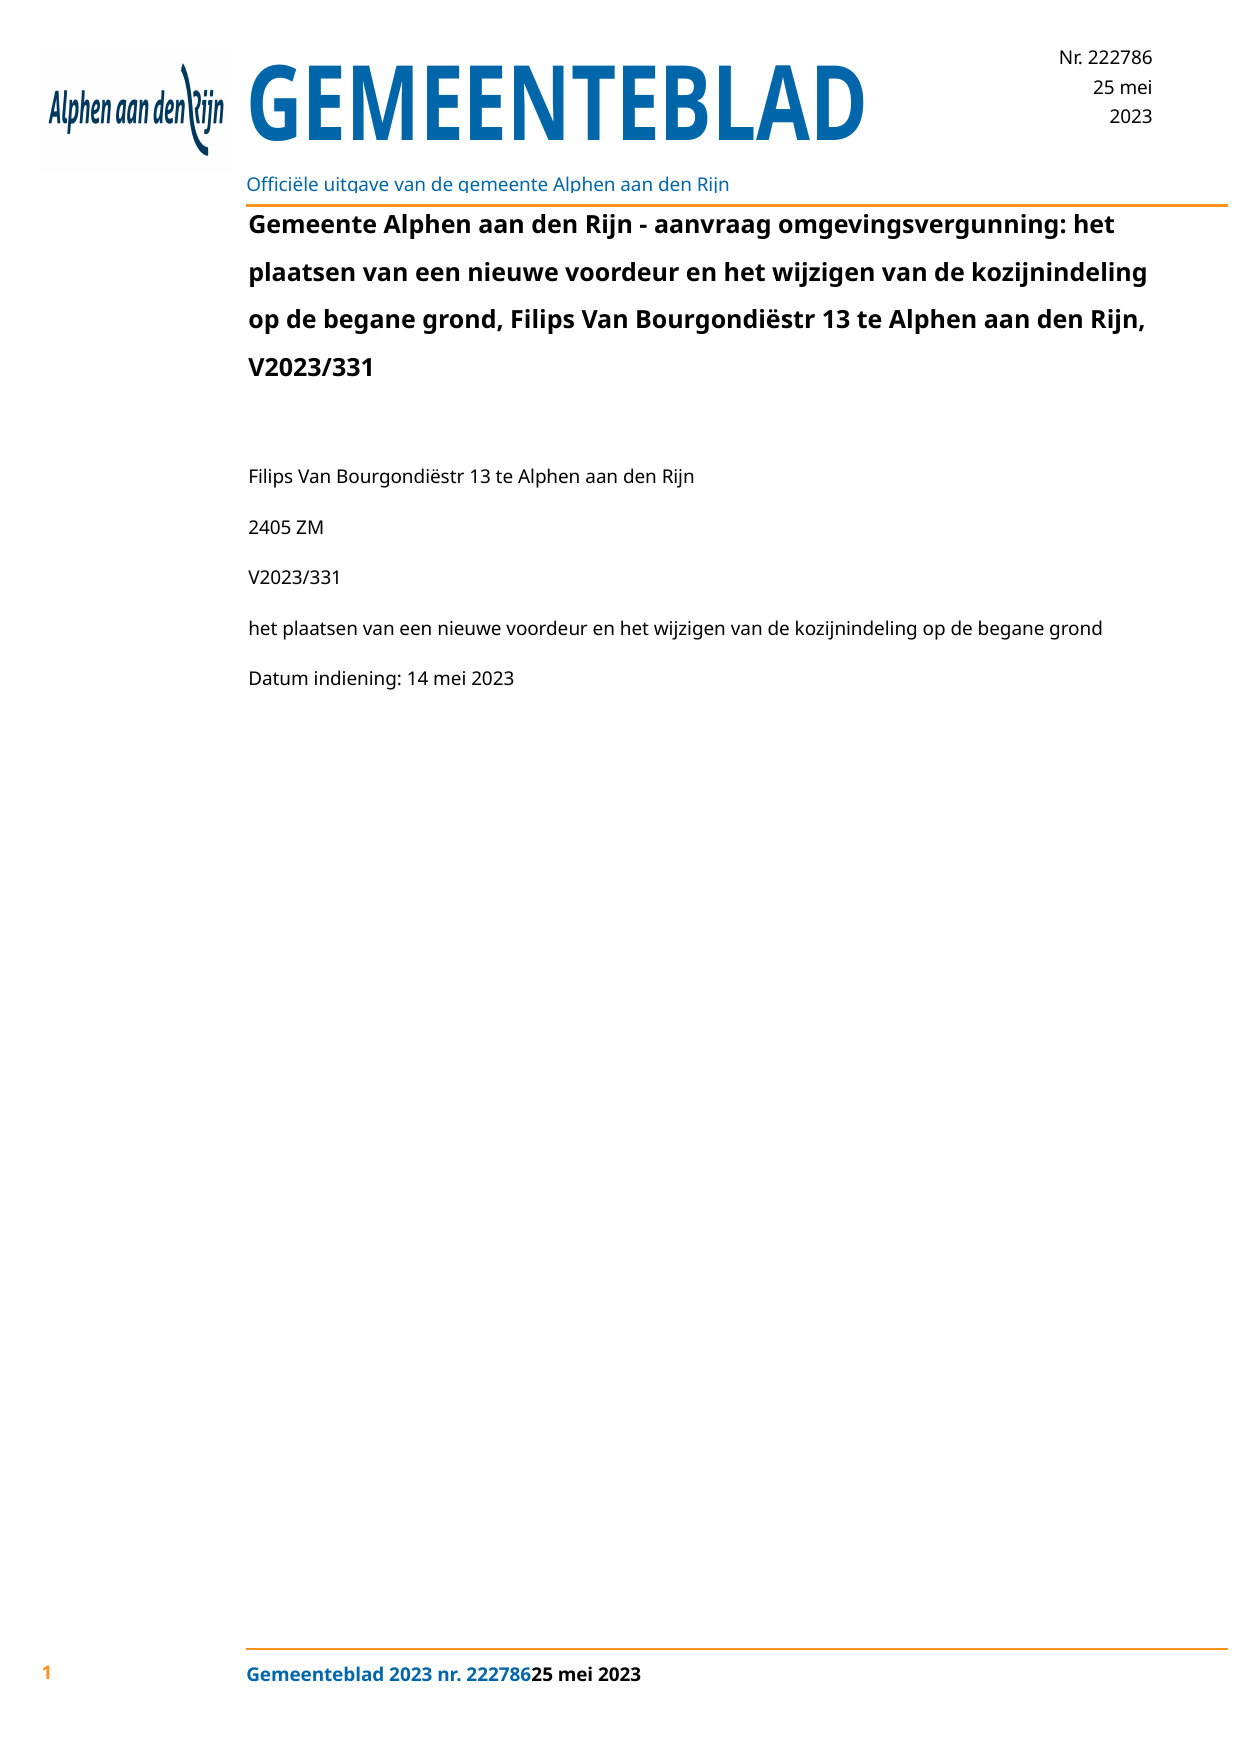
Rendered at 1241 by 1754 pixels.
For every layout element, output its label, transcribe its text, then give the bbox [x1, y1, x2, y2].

text Filips Van Bourgondiëstr 13 te Alphen aan den Rijn [248, 463, 1152, 489]
picture [41, 47, 231, 172]
text 2405 ZM [248, 514, 1152, 540]
text Gemeente Alphen aan den Rijn - aanvraag omgevingsvergunning: het plaatsen van een nieuwe voordeur en het wijzigen van de kozijnindeling op de begane grond, Filips Van Bourgondiëstr 13 te Alphen aan den Rijn, V2023/331 [248, 207, 1152, 384]
text V2023/331 [248, 564, 1152, 590]
text Datum indiening: 14 mei 2023 [248, 665, 1152, 691]
text het plaatsen van een nieuwe voordeur en het wijzigen van de kozijnindeling op de begane grond [248, 615, 1152, 641]
